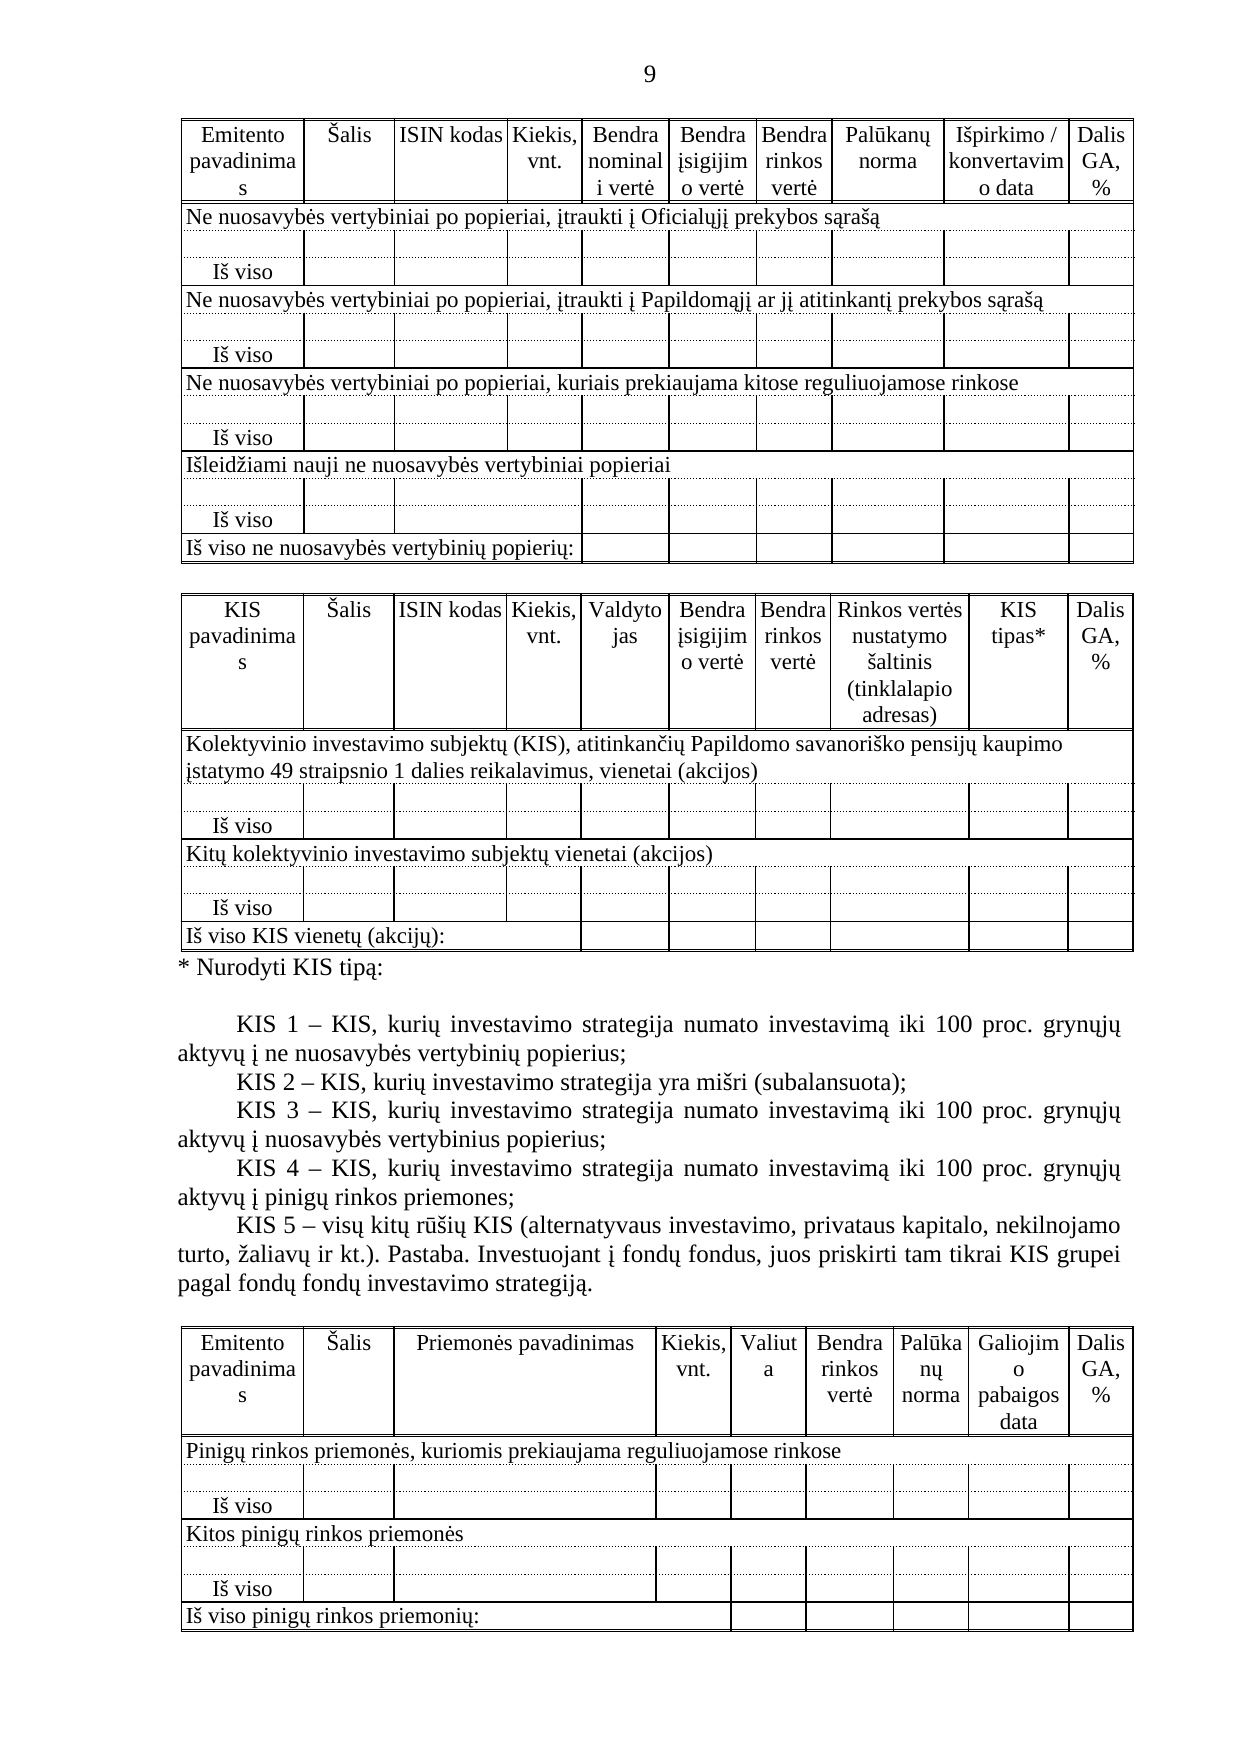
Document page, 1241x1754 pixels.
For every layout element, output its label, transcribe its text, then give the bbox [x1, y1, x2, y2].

table_header ISIN kodas [395, 121, 507, 200]
table_cell [304, 866, 393, 893]
table_cell [945, 505, 1068, 533]
table_cell [1069, 811, 1132, 838]
table_cell [732, 1603, 805, 1629]
table_cell [1070, 257, 1133, 284]
table_cell Ne nuosavybės vertybiniai po popieriai, kuriais prekiaujama kitose reguliuojamose rinkose [182, 369, 1133, 395]
table_cell [395, 1546, 655, 1574]
table_cell [583, 257, 668, 284]
text KIS 2 – KIS, kurių investavimo strategija yra mišri (subalansuota); [177, 1067, 1122, 1096]
table_cell [670, 340, 756, 367]
table_cell [670, 811, 755, 838]
table_cell [670, 478, 756, 505]
table_cell [305, 230, 394, 257]
table_cell [182, 866, 303, 893]
table_cell [1069, 783, 1132, 811]
table_header Šalis [305, 121, 394, 200]
table_cell [507, 893, 580, 921]
table_cell [757, 505, 831, 533]
table_header ISIN kodas [395, 596, 506, 727]
table_header Priemonės pavadinimas [395, 1329, 655, 1434]
table_cell Iš viso [182, 423, 303, 450]
table_cell Iš viso [182, 811, 303, 838]
table_cell Iš viso [182, 893, 303, 921]
table_header Valdytojas [582, 596, 668, 727]
table_header Galiojimo pabaigos data [969, 1329, 1068, 1434]
table_cell [970, 866, 1067, 893]
table_cell [1070, 534, 1133, 561]
table_header Bendra įsigijimo vertė [670, 121, 756, 200]
table_cell [670, 922, 755, 949]
table_cell [1070, 340, 1133, 367]
table_header Dalis GA, % [1069, 596, 1132, 727]
table_cell [670, 505, 756, 533]
table_cell [1070, 478, 1133, 505]
table_cell [945, 395, 1068, 423]
table_cell [304, 783, 393, 811]
table_cell [395, 313, 507, 340]
table_header KIS pavadinimas [182, 596, 303, 727]
table_cell [583, 423, 668, 450]
table_cell [894, 1546, 968, 1574]
table_cell [807, 1491, 893, 1518]
table_cell [831, 922, 968, 949]
table_cell [582, 922, 668, 949]
table_cell [945, 478, 1068, 505]
table_cell [833, 423, 943, 450]
table_cell [756, 922, 830, 949]
table_cell Pinigų rinkos priemonės, kuriomis prekiaujama reguliuojamose rinkose [182, 1437, 1132, 1463]
table_cell [945, 257, 1068, 284]
table_cell Ne nuosavybės vertybiniai po popieriai, įtraukti į Oficialųjį prekybos sąrašą [182, 204, 1133, 230]
table_cell [182, 395, 303, 423]
table_cell [305, 478, 394, 505]
table_cell [182, 783, 303, 811]
table_cell [583, 534, 668, 561]
table_cell [1070, 230, 1133, 257]
table_cell Kitų kolektyvinio investavimo subjektų vienetai (akcijos) [182, 840, 1132, 866]
table_cell [304, 1464, 393, 1491]
table_cell [945, 340, 1068, 367]
table_header Valiuta [732, 1329, 805, 1434]
table_cell [670, 423, 756, 450]
table_cell [807, 1603, 893, 1629]
table_header Išpirkimo / konvertavimo data [945, 121, 1068, 200]
table_cell [305, 423, 394, 450]
table_cell [757, 478, 831, 505]
table_cell [395, 230, 507, 257]
table_cell [1069, 922, 1132, 949]
table_cell [657, 1491, 730, 1518]
table_cell [969, 1546, 1068, 1574]
table_cell [757, 534, 831, 561]
table_cell [583, 478, 668, 505]
table_cell Kitos pinigų rinkos priemonės [182, 1520, 1132, 1546]
table_cell [894, 1574, 968, 1601]
table_header Dalis GA, % [1070, 1329, 1132, 1434]
table_cell [732, 1574, 805, 1601]
table_cell [670, 395, 756, 423]
table_cell [894, 1491, 968, 1518]
table_cell [395, 893, 506, 921]
table_cell [1070, 1546, 1132, 1574]
table_cell [508, 340, 581, 367]
table_cell [182, 478, 303, 505]
table_cell [670, 257, 756, 284]
table_cell [894, 1603, 968, 1629]
table_cell [508, 395, 581, 423]
table_cell [395, 783, 506, 811]
table_cell [305, 340, 394, 367]
table_cell [670, 783, 755, 811]
table_cell [304, 811, 393, 838]
table_cell [395, 340, 507, 367]
table_cell [969, 1574, 1068, 1601]
table_cell [833, 395, 943, 423]
table_cell [756, 811, 830, 838]
table_cell [833, 257, 943, 284]
table_cell Iš viso ne nuosavybės vertybinių popierių: [182, 534, 581, 561]
table_cell [508, 230, 581, 257]
table_cell [670, 866, 755, 893]
table_header Bendra įsigijimo vertė [670, 596, 755, 727]
table_cell [395, 505, 581, 533]
table_cell [732, 1464, 805, 1491]
table_cell [182, 313, 303, 340]
table_header Kiekis, vnt. [657, 1329, 730, 1434]
table_cell [833, 230, 943, 257]
table_cell [894, 1464, 968, 1491]
table_header Bendra rinkos vertė [756, 596, 830, 727]
table_cell [945, 423, 1068, 450]
table_cell Iš viso [182, 257, 303, 284]
table_cell [305, 505, 394, 533]
table_cell Iš viso [182, 1491, 303, 1518]
text KIS 5 – visų kitų rūšių KIS (alternatyvaus investavimo, privataus kapitalo, nekilnojamo turto, žaliavų ir kt.). Pastaba. Investuojant į fondų fondus, juos priskirti tam tikrai KIS grupei pagal fondų fondų investavimo strategiją. [177, 1211, 1122, 1297]
table_cell [304, 1574, 393, 1601]
table_cell [582, 893, 668, 921]
table_cell Iš viso KIS vienetų (akcijų): [182, 922, 580, 949]
table_header KIS tipas* [970, 596, 1067, 727]
table_header Emitento pavadinimas [182, 121, 303, 200]
table_cell [833, 313, 943, 340]
table_header Bendra nominali vertė [583, 121, 668, 200]
table_cell [395, 866, 506, 893]
table_header Šalis [304, 1329, 393, 1434]
table_cell [657, 1546, 730, 1574]
table_cell [507, 866, 580, 893]
table_cell [182, 1464, 303, 1491]
table_cell [807, 1546, 893, 1574]
table_cell [1070, 313, 1133, 340]
table_cell [583, 340, 668, 367]
table_cell [831, 866, 968, 893]
table_cell [508, 313, 581, 340]
table_cell [670, 313, 756, 340]
table_cell [757, 340, 831, 367]
table_cell [969, 1603, 1068, 1629]
table_cell [833, 505, 943, 533]
table_cell [831, 893, 968, 921]
table_cell [583, 230, 668, 257]
table_cell [1070, 1464, 1132, 1491]
table_cell [582, 783, 668, 811]
table_header Kiekis, vnt. [507, 596, 580, 727]
table_cell [395, 395, 507, 423]
table_header Palūkanų norma [833, 121, 943, 200]
table_cell [395, 811, 506, 838]
table_header Bendra rinkos vertė [757, 121, 831, 200]
table_cell [304, 893, 393, 921]
table_cell [756, 783, 830, 811]
table_cell [833, 478, 943, 505]
table_cell Iš viso pinigų rinkos priemonių: [182, 1603, 730, 1629]
table_cell [807, 1574, 893, 1601]
table_cell [583, 395, 668, 423]
table_cell [395, 423, 507, 450]
table_cell [1070, 1574, 1132, 1601]
table_cell [757, 257, 831, 284]
table_cell Iš viso [182, 1574, 303, 1601]
table_cell [757, 395, 831, 423]
table_cell [970, 811, 1067, 838]
table_cell [1069, 893, 1132, 921]
table_cell [657, 1464, 730, 1491]
table_cell [970, 893, 1067, 921]
table_cell [395, 478, 581, 505]
table_cell [670, 534, 756, 561]
table_cell [507, 783, 580, 811]
table_cell [970, 783, 1067, 811]
table_cell [756, 866, 830, 893]
table_cell [1070, 423, 1133, 450]
table_header Kiekis, vnt. [508, 121, 581, 200]
table_cell [757, 423, 831, 450]
table_cell [395, 1464, 655, 1491]
table_cell [670, 893, 755, 921]
table_cell [969, 1464, 1068, 1491]
table_cell Išleidžiami nauji ne nuosavybės vertybiniai popieriai [182, 452, 1133, 478]
table_header Rinkos vertės nustatymo šaltinis (tinklalapio adresas) [831, 596, 968, 727]
table_cell Iš viso [182, 505, 303, 533]
table_cell [732, 1546, 805, 1574]
table_header Palūkanų norma [894, 1329, 968, 1434]
table_header Šalis [304, 596, 393, 727]
table_cell [833, 340, 943, 367]
table_cell [970, 922, 1067, 949]
table_cell [945, 534, 1068, 561]
table_cell [305, 395, 394, 423]
table_cell [969, 1491, 1068, 1518]
text KIS 1 – KIS, kurių investavimo strategija numato investavimą iki 100 proc. grynųjų aktyvų į ne nuosavybės vertybinių popierius; [177, 1009, 1122, 1067]
table_cell [1070, 505, 1133, 533]
table_cell [1070, 395, 1133, 423]
text KIS 3 – KIS, kurių investavimo strategija numato investavimą iki 100 proc. grynųjų aktyvų į nuosavybės vertybinius popierius; [177, 1096, 1122, 1153]
table_header Bendra rinkos vertė [807, 1329, 893, 1434]
table_cell [507, 811, 580, 838]
table_cell [756, 893, 830, 921]
text * Nurodyti KIS tipą: [177, 952, 1122, 981]
table_cell [395, 1491, 655, 1518]
table_cell [945, 313, 1068, 340]
table_cell [304, 1546, 393, 1574]
table_cell [395, 1574, 655, 1601]
table_cell [833, 534, 943, 561]
table_cell [182, 1546, 303, 1574]
table_cell [732, 1491, 805, 1518]
table_cell [831, 811, 968, 838]
table_cell [305, 257, 394, 284]
table_cell [1070, 1603, 1132, 1629]
table_cell [757, 230, 831, 257]
table_cell [583, 505, 668, 533]
table_cell [807, 1464, 893, 1491]
table_cell [508, 257, 581, 284]
table_cell [182, 230, 303, 257]
table_cell [1069, 866, 1132, 893]
table_cell [508, 423, 581, 450]
table_cell [305, 313, 394, 340]
table_cell Kolektyvinio investavimo subjektų (KIS), atitinkančių Papildomo savanoriško pensijų kaupimo įstatymo 49 straipsnio 1 dalies reikalavimus, vienetai (akcijos) [182, 731, 1132, 783]
table_header Dalis GA, % [1070, 121, 1133, 200]
table_cell [582, 811, 668, 838]
table_cell [670, 230, 756, 257]
table_cell [583, 313, 668, 340]
table_cell [945, 230, 1068, 257]
table_cell [831, 783, 968, 811]
table_cell [757, 313, 831, 340]
table_cell [582, 866, 668, 893]
table_cell [657, 1574, 730, 1601]
table_cell [1070, 1491, 1132, 1518]
table_header Emitento pavadinimas [182, 1329, 303, 1434]
text KIS 4 – KIS, kurių investavimo strategija numato investavimą iki 100 proc. grynųjų aktyvų į pinigų rinkos priemones; [177, 1153, 1122, 1211]
table_cell Ne nuosavybės vertybiniai po popieriai, įtraukti į Papildomąjį ar jį atitinkantį prekybos sąrašą [182, 286, 1133, 312]
table_cell [304, 1491, 393, 1518]
table_cell [395, 257, 507, 284]
table_cell Iš viso [182, 340, 303, 367]
